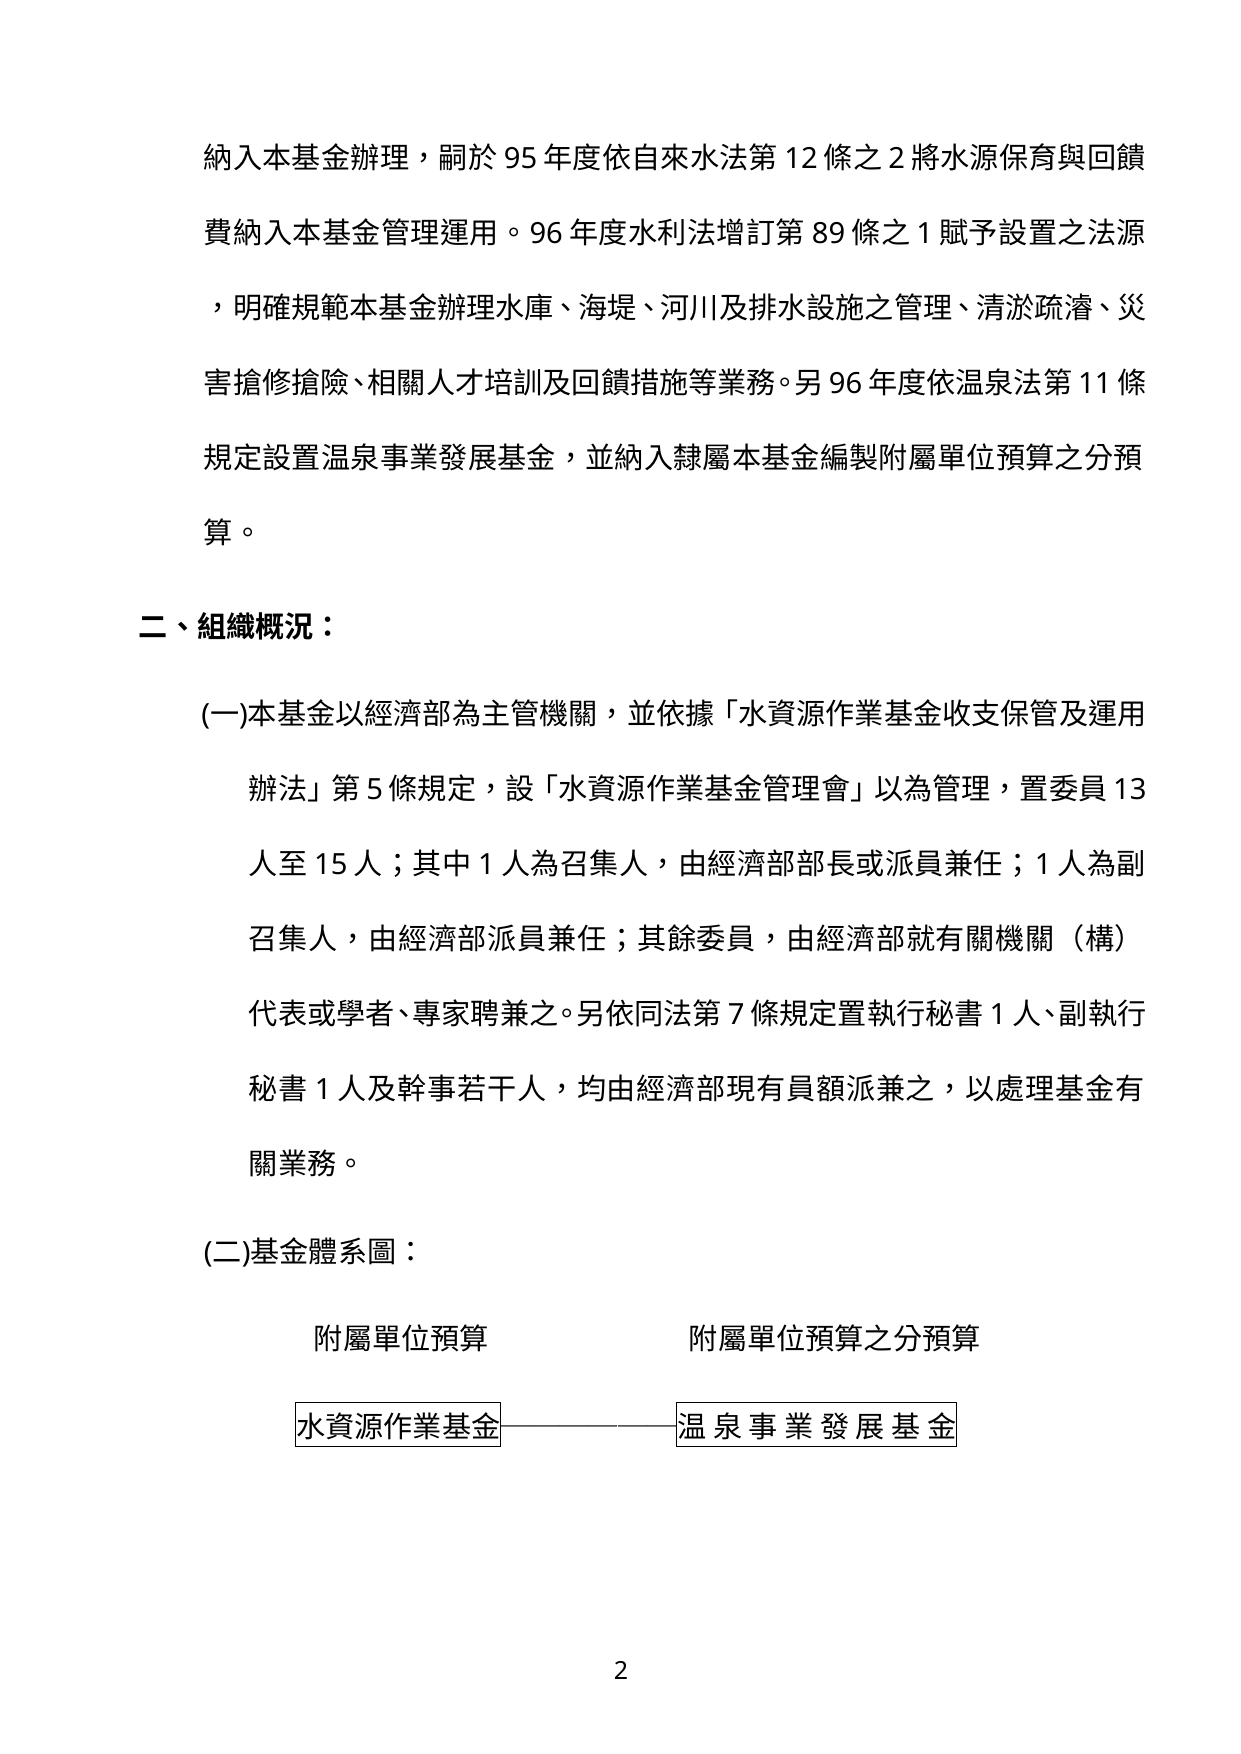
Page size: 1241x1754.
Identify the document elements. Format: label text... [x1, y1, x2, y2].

text 二、組織概況： [139, 587, 1146, 662]
text (一)本基金以經濟部為主管機關，並依據「水資源作業基金收支保管及運用辦法」第5條規定，設「水資源作業基金管理會」以為管理，置委員13人至15人；其中1人為召集人，由經濟部部長或派員兼任；1人為副召集人，由經濟部派員兼任；其餘委員，由經濟部就有關機關（構）代表或學者、專家聘兼之。另依同法第7條規定置執行秘書1人、副執行秘書1人及幹事若干人，均由經濟部現有員額派兼之，以處理基金有關業務。 [201, 674, 1146, 1199]
text 附屬單位預算 附屬單位預算之分預算 [314, 1299, 1146, 1374]
text (二)基金體系圖： [204, 1212, 1146, 1287]
text 納入本基金辦理，嗣於95年度依自來水法第12條之2將水源保育與回饋費納入本基金管理運用。96年度水利法增訂第89條之1賦予設置之法源，明確規範本基金辦理水庫、海堤、河川及排水設施之管理、清淤疏濬、災害搶修搶險、相關人才培訓及回饋措施等業務。另96年度依温泉法第11條規定設置温泉事業發展基金，並納入隸屬本基金編製附屬單位預算之分預算。 [204, 118, 1146, 568]
text 水資源作業基金──────温 泉 事 業 發 展 基 金 [295, 1387, 1146, 1462]
